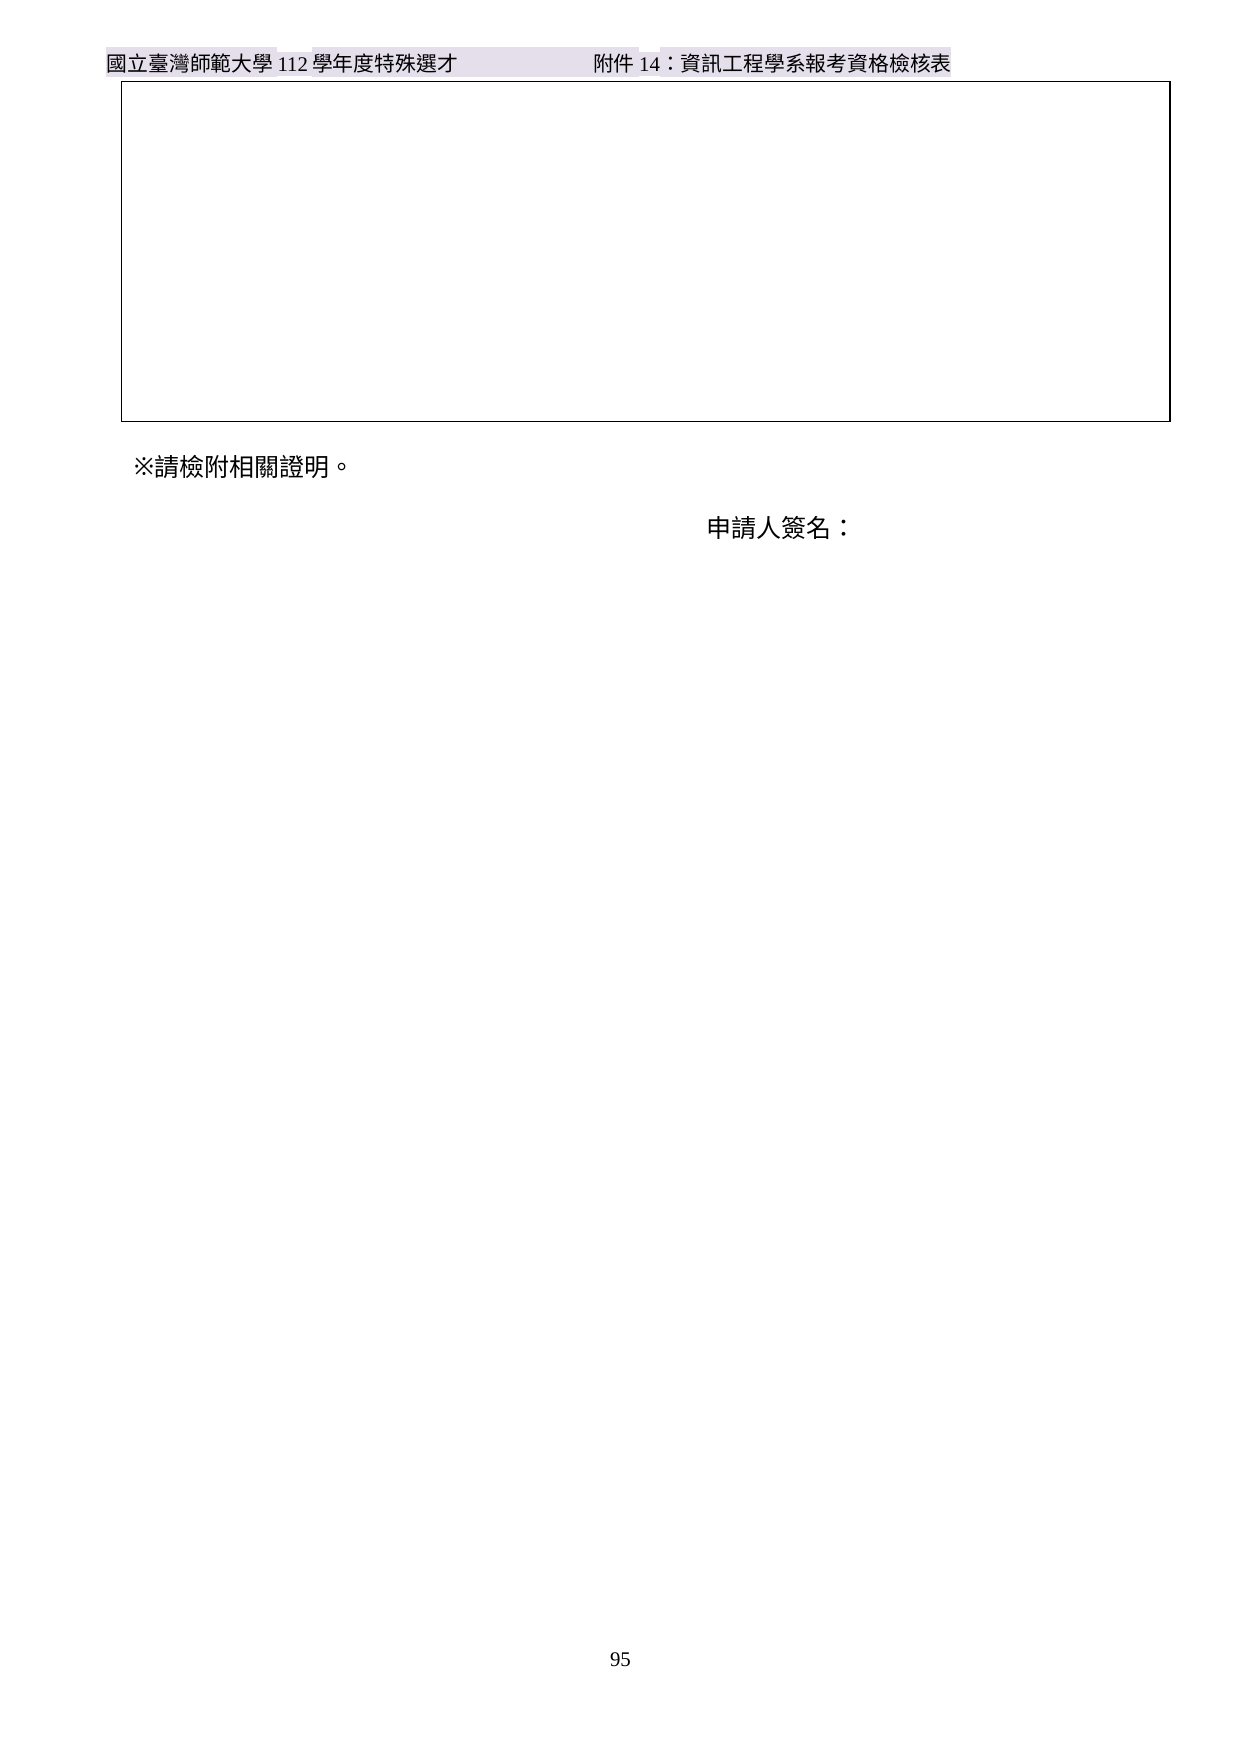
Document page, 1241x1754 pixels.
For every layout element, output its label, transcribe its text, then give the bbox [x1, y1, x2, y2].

table_cell [122, 82, 1169, 421]
text ※請檢附相關證明。 [133, 422, 1136, 484]
text 申請人簽名： [656, 484, 1134, 547]
